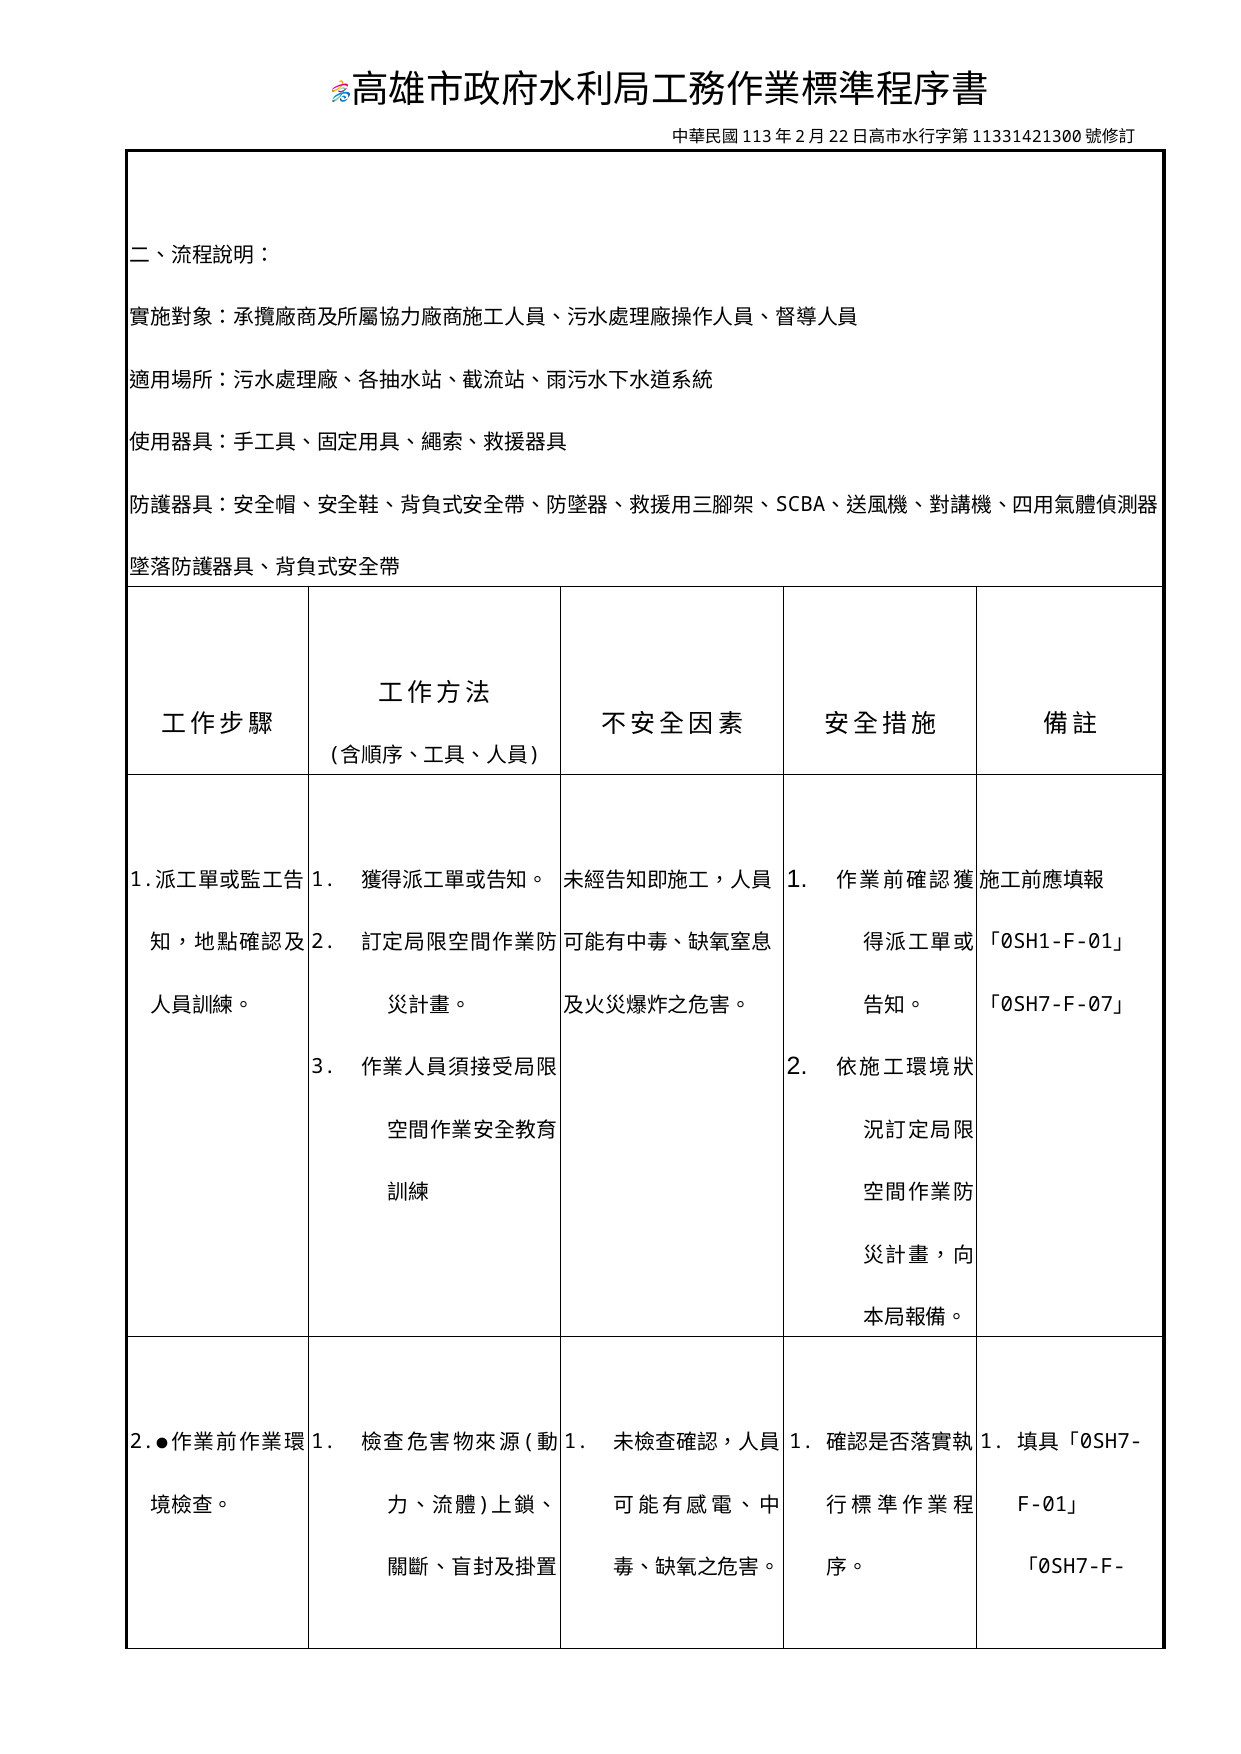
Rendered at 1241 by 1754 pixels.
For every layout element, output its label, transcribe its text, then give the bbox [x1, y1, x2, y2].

table_cell 1.派工單或監工告知，地點確認及人員訓練。 [128, 775, 308, 1336]
table_cell 不安全因素 [561, 587, 783, 774]
table_cell 工作方法 (含順序、工具、人員) [309, 587, 560, 774]
table_cell 獲得派工單或告知。 訂定局限空間作業防災計畫。 作業人員須接受局限空間作業安全教育訓練 [309, 775, 560, 1336]
table_cell 未檢查確認，人員可能有感電、中毒、缺氧之危害。 [561, 1337, 783, 1648]
table_cell 安全措施 [784, 587, 976, 774]
table_cell 檢查危害物來源(動力、流體)上鎖、關斷、盲封及掛置安全警告標籤或標示牌。 先送風30分鐘以上 (作業中休息離開池槽(坑內),需重新抽送風)。 檢查槽內通風換氣及排空狀況。 [309, 1337, 560, 1648]
table_cell 未經告知即施工，人員 可能有中毒、缺氧窒息 及火災爆炸之危害。 [561, 775, 783, 1336]
table_cell 作業前確認獲得派工單或告知。 依施工環境狀況訂定局限空間作業防災計畫，向本局報備。 [784, 775, 976, 1336]
table_cell 確認是否落實執行標準作業程序。 確實作好通風换氣。 攜帶四用氣體偵測器,如發出警報人員立即撤到安全位置。 設置安全監看人員以防萬一。 [784, 1337, 976, 1648]
table_cell 2.●作業前作業環境檢查。 [128, 1337, 308, 1648]
table_cell 填具「0SH7-F-01」「0SH7-F- [977, 1337, 1162, 1648]
table_cell 施工前應填報「0SH1-F-01」 「0SH7-F-07」 [977, 775, 1162, 1336]
table_cell 備註 [977, 587, 1162, 774]
table_cell 二、流程說明： 實施對象：承攬廠商及所屬協力廠商施工人員、污水處理廠操作人員、督導人員 適用場所：污水處理廠、各抽水站、截流站、雨污水下水道系統 使用器具：手工具、固定用具、繩索、救援器具 防護器具：安全帽、安全鞋、背負式安全帶、防墜器、救援用三腳架、SCBA、送風機、對講機、四用氣體偵測器墜落防護器具、背負式安全帶 [128, 152, 1162, 586]
table_cell 工作步驟 [128, 587, 308, 774]
